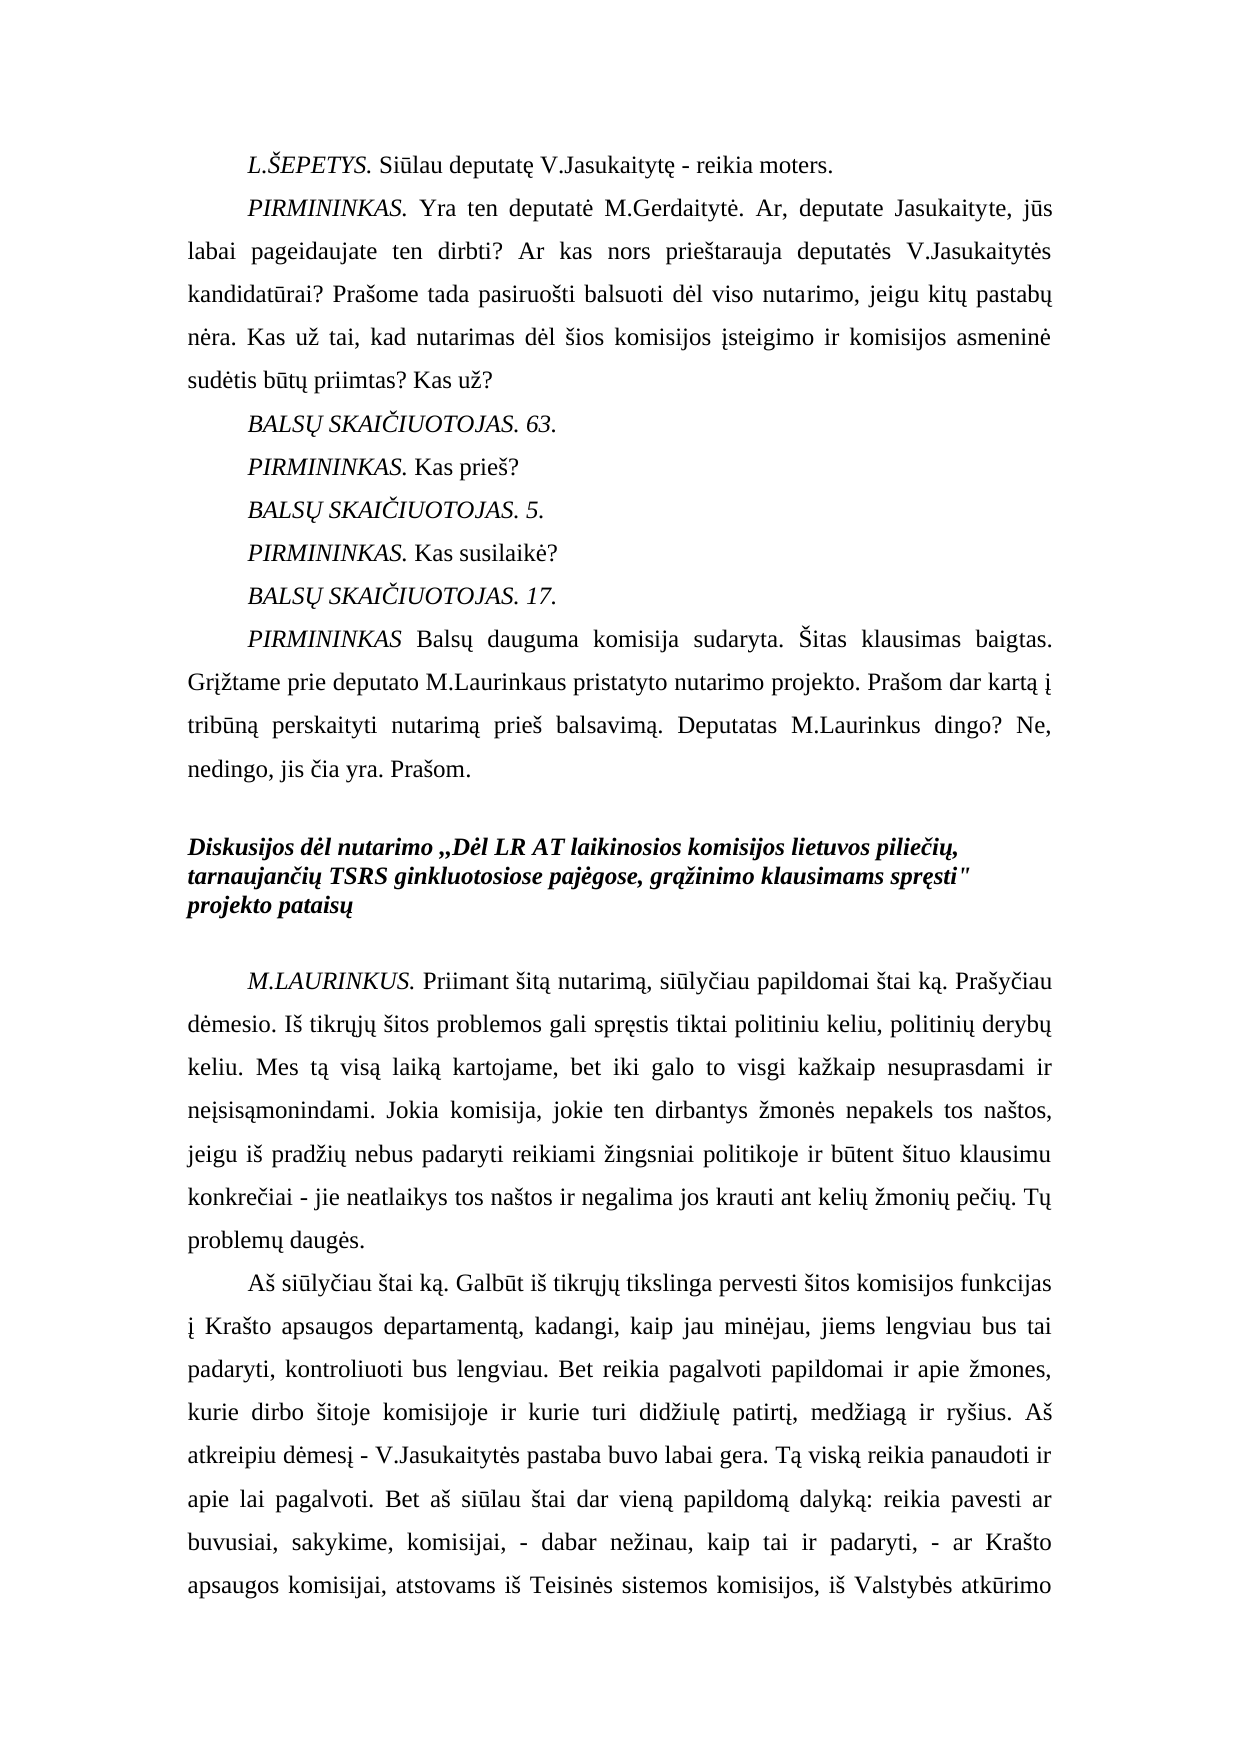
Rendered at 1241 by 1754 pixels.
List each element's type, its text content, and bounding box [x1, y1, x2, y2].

text BALSŲ SKAIČIUOTOJAS. 63. [187, 409, 1053, 437]
text PIRMININKAS. Kas susilaikė? [187, 538, 1053, 567]
subtitle Diskusijos dėl nutarimo ,,Dėl LR AT laikinosios komisijos lietuvos piliečių, tarnaujančių TSRS ginkluotosiose pajėgose, grąžinimo klausimams spręsti" projekto pataisų [187, 832, 1053, 918]
text Aš siūlyčiau štai ką. Galbūt iš tikrųjų tikslinga pervesti šitos komisijos funkcijas į Krašto apsaugos departamentą, kadangi, kaip jau minėjau, jiems lengviau bus tai padaryti, kontroliuoti bus lengviau. Bet reikia pagalvoti papildomai ir apie žmones, kurie dirbo šitoje komisijoje ir kurie turi didžiu­lę patirtį, medžiagą ir ryšius. Aš atkreipiu dėmesį - V.Jasukaitytės pastaba buvo labai gera. Tą viską reikia panaudoti ir apie lai pagalvoti. Bet aš siūlau štai dar vieną papildomą dalyką: reikia pavesti ar buvusiai, sakykime, komi­sijai, - dabar nežinau, kaip tai ir padaryti, - ar Krašto apsaugos komisijai, atstovams iš Teisinės sistemos komisijos, iš Valstybės atkūrimo [187, 1268, 1053, 1599]
text PIRMININKAS. Kas prieš? [187, 452, 1053, 481]
text BALSŲ SKAIČIUOTOJAS. 5. [187, 495, 1053, 524]
text L.ŠEPETYS. Siūlau deputatę V.Jasukaitytę - reikia moters. [187, 150, 1053, 179]
text BALSŲ SKAIČIUOTOJAS. 17. [187, 581, 1053, 610]
text PIRMININKAS Balsų dauguma komisija sudaryta. Šitas klausimas baig­tas. Grįžtame prie deputato M.Laurinkaus pristatyto nutarimo projekto. Prašom dar kartą į tribūną perskaityti nutarimą prieš balsavimą. Deputatas M.Laurinkus dingo? Ne, nedingo, jis čia yra. Prašom. [187, 624, 1053, 782]
text M.LAURINKUS. Priimant šitą nutarimą, siūlyčiau papildomai štai ką. Prašyčiau dėmesio. Iš tikrųjų šitos problemos gali spręstis tiktai politiniu keliu, politinių derybų keliu. Mes tą visą laiką kartojame, bet iki galo to visgi kažkaip nesuprasdami ir neįsisąmonindami. Jokia komisija, jokie ten dir­bantys žmonės nepakels tos naštos, jeigu iš pradžių nebus padaryti reikiami žingsniai politikoje ir būtent šituo klausimu konkrečiai - jie neatlaikys tos naštos ir negalima jos krauti ant kelių žmonių pečių. Tų problemų daugės. [187, 966, 1053, 1254]
text PIRMININKAS. Yra ten deputatė M.Gerdaitytė. Ar, deputate Jasukaity­te, jūs labai pageidaujate ten dirbti? Ar kas nors prieštarauja deputatės V.Jasukaitytės kandidatūrai? Prašome tada pasiruošti balsuoti dėl viso nuta­rimo, jeigu kitų pastabų nėra. Kas už tai, kad nutarimas dėl šios komisijos įsteigimo ir komisijos asmeninė sudėtis būtų priimtas? Kas už? [187, 193, 1053, 394]
